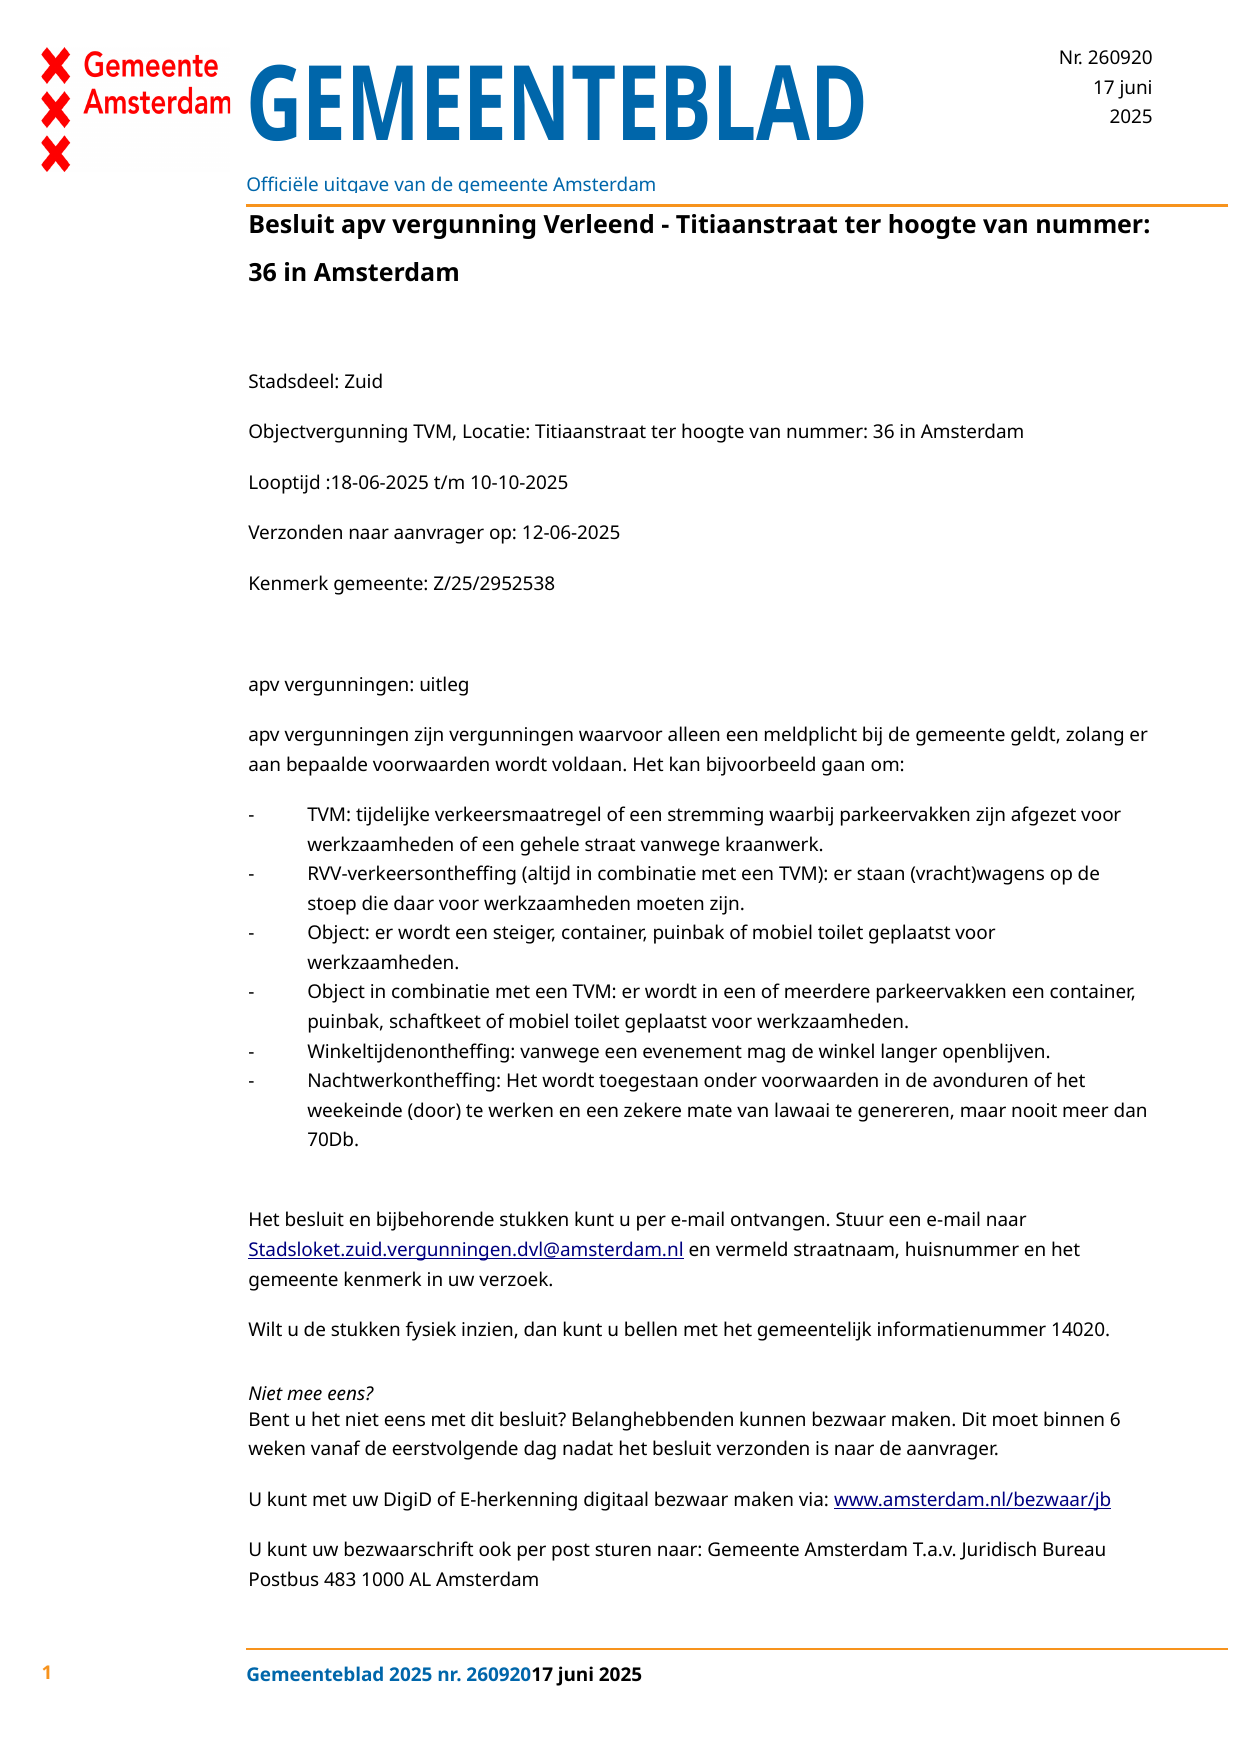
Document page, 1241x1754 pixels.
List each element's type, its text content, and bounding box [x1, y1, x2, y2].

text Bent u het niet eens met dit besluit? Belanghebbenden kunnen bezwaar maken. Dit moet binnen 6 weken vanaf de eerstvolgende dag nadat het besluit verzonden is naar de aanvrager. [248, 1406, 1152, 1461]
text Looptijd :18-06-2025 t/m 10-10-2025 [248, 469, 1152, 495]
list Object in combinatie met een TVM: er wordt in een of meerdere parkeervakken een container, puinbak, schaftkeet of mobiel toilet geplaatst voor werkzaamheden. [248, 979, 1152, 1034]
list Object: er wordt een steiger, container, puinbak of mobiel toilet geplaatst voor werkzaamheden. [248, 919, 1152, 975]
picture [41, 47, 231, 172]
text U kunt uw bezwaarschrift ook per post sturen naar: Gemeente Amsterdam T.a.v. Juridisch Bureau Postbus 483 1000 AL Amsterdam [248, 1536, 1152, 1592]
text Wilt u de stukken fysiek inzien, dan kunt u bellen met het gemeentelijk informatienummer 14020. [248, 1316, 1152, 1342]
text Niet mee eens? [248, 1380, 1152, 1406]
list RVV-verkeersontheffing (altijd in combinatie met een TVM): er staan (vracht)wagens op de stoep die daar voor werkzaamheden moeten zijn. [248, 860, 1152, 916]
text Objectvergunning TVM, Locatie: Titiaanstraat ter hoogte van nummer: 36 in Amsterdam [248, 419, 1152, 444]
text Het besluit en bijbehorende stukken kunt u per e-mail ontvangen. Stuur een e-mail naar Stadsloket.zuid.vergunningen.dvl@amsterdam.nl en vermeld straatnaam, huisnummer en het gemeente kenmerk in uw verzoek. [248, 1207, 1152, 1292]
text Besluit apv vergunning Verleend - Titiaanstraat ter hoogte van nummer: 36 in Amsterdam [248, 207, 1152, 288]
list Nachtwerkontheffing: Het wordt toegestaan onder voorwaarden in de avonduren of het weekeinde (door) te werken en een zekere mate van lawaai te genereren, maar nooit meer dan 70Db. [248, 1067, 1152, 1152]
text Kenmerk gemeente: Z/25/2952538 [248, 570, 1152, 596]
text apv vergunningen zijn vergunningen waarvoor alleen een meldplicht bij de gemeente geldt, zolang er aan bepaalde voorwaarden wordt voldaan. Het kan bijvoorbeeld gaan om: [248, 721, 1152, 777]
list Winkeltijdenontheffing: vanwege een evenement mag de winkel langer openblijven. [248, 1038, 1152, 1064]
text Stadsdeel: Zuid [248, 368, 1152, 394]
text apv vergunningen: uitleg [248, 671, 1152, 697]
text Verzonden naar aanvrager op: 12-06-2025 [248, 519, 1152, 545]
text U kunt met uw DigiD of E-herkenning digitaal bezwaar maken via: www.amsterdam.nl/bezwaar/jb [248, 1486, 1152, 1512]
list TVM: tijdelijke verkeersmaatregel of een stremming waarbij parkeervakken zijn afgezet voor werkzaamheden of een gehele straat vanwege kraanwerk. [248, 801, 1152, 857]
